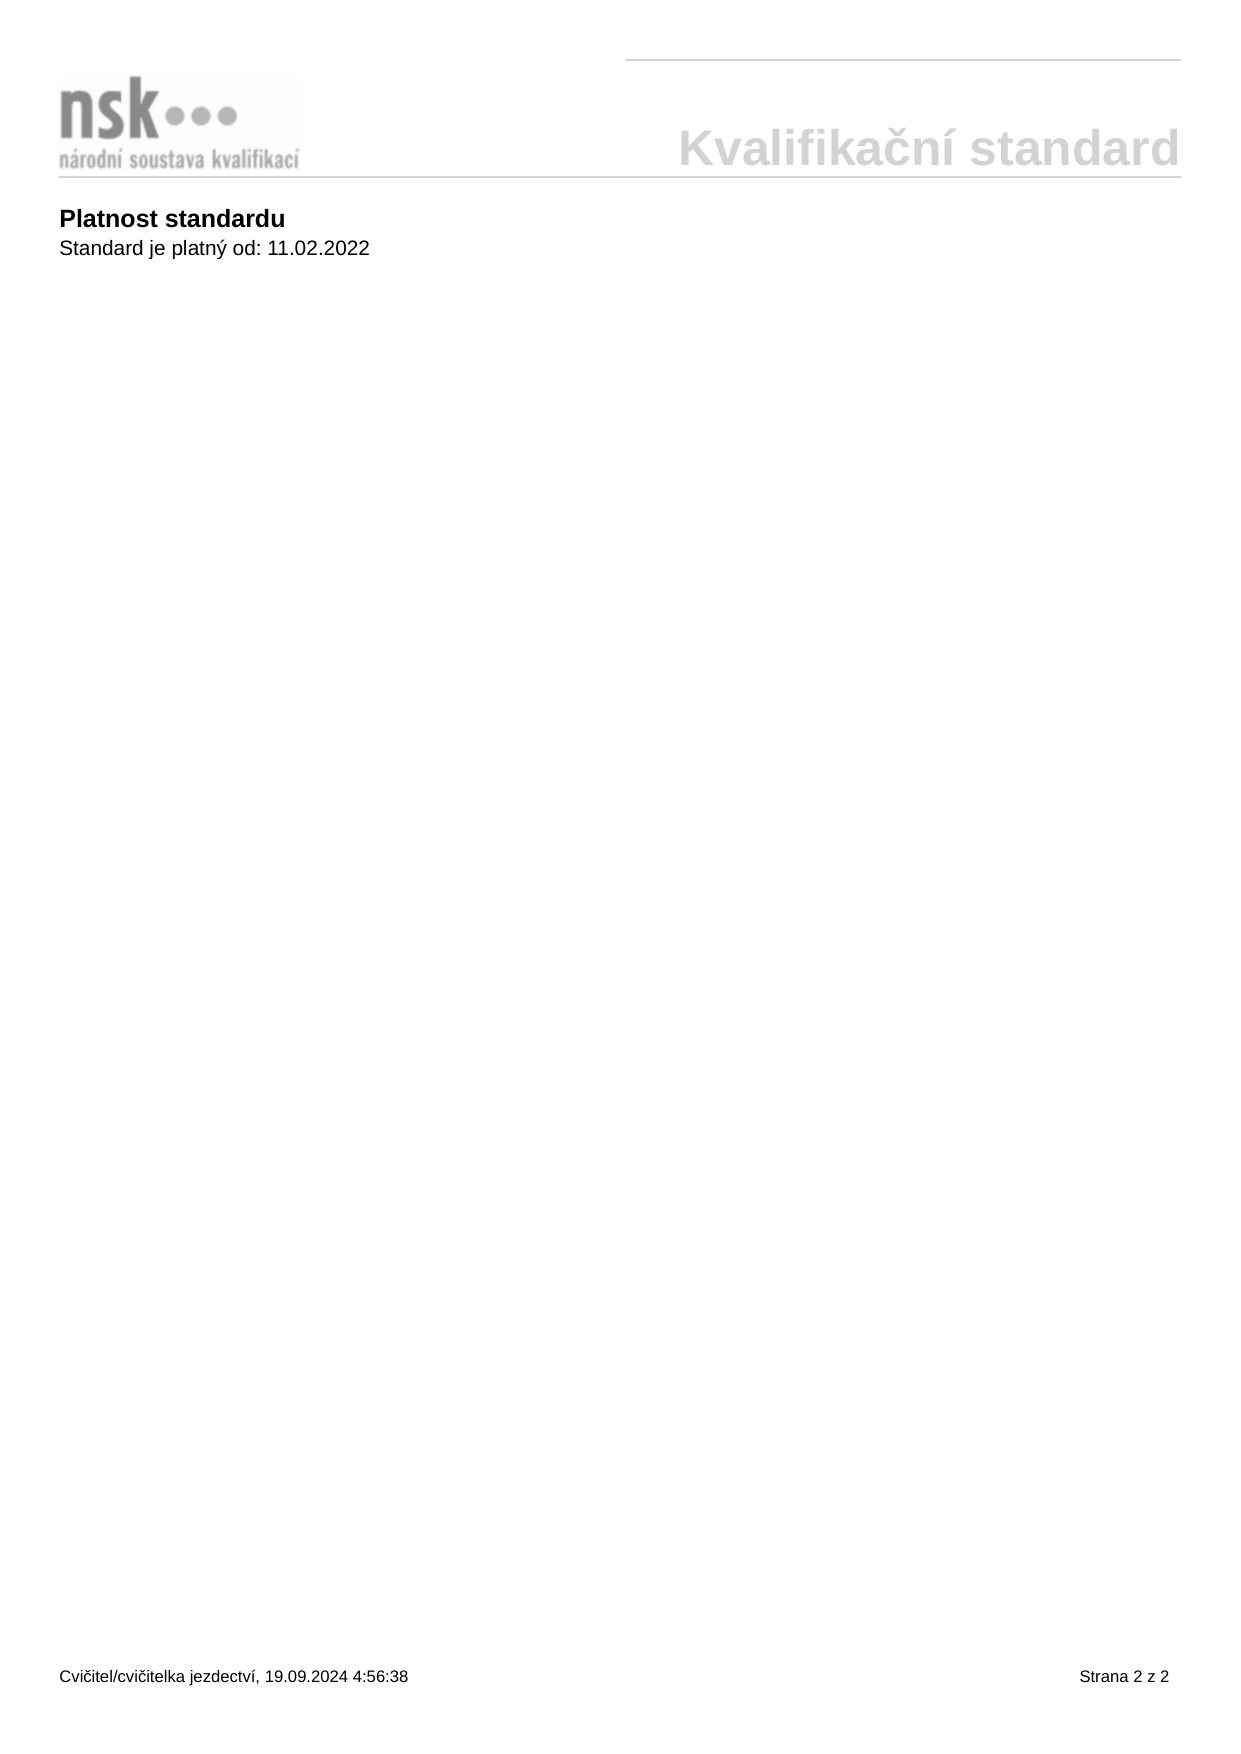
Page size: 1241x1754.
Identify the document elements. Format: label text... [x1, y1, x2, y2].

table_cell [862, 194, 1093, 200]
table_cell [626, 559, 862, 859]
table_cell [626, 259, 862, 559]
table_cell [862, 859, 1093, 1159]
table_cell Cvičitel/cvičitelka jezdectví, 19.09.2024 4:56:38 [59, 1658, 862, 1694]
picture [58, 59, 621, 171]
table_cell [626, 1159, 862, 1409]
table_cell [59, 178, 1181, 194]
table_cell [1093, 559, 1169, 859]
table_cell [1093, 1409, 1169, 1658]
table_cell [484, 194, 620, 200]
table_cell [1169, 194, 1181, 200]
table_cell [862, 1409, 1093, 1658]
table_cell [484, 259, 620, 559]
table_cell [1093, 859, 1169, 1159]
table_cell [484, 1409, 620, 1658]
table_cell [484, 559, 620, 859]
table_cell [1169, 1658, 1181, 1694]
table_cell [626, 194, 862, 200]
table_cell Standard je platný od: 11.02.2022 [59, 236, 1181, 259]
table_cell [621, 59, 626, 170]
table_cell [862, 259, 1093, 559]
table_cell [1169, 559, 1181, 859]
table_cell [59, 1409, 483, 1658]
table_cell [59, 559, 483, 859]
table_cell [1169, 259, 1181, 559]
table_cell [484, 1159, 620, 1409]
table_cell [1169, 859, 1181, 1159]
table_cell [862, 1159, 1093, 1409]
table_cell [59, 259, 483, 559]
table_cell [862, 559, 1093, 859]
table_cell [626, 1409, 862, 1658]
table_cell [484, 171, 620, 176]
table_cell [620, 1159, 626, 1409]
table_cell [59, 194, 483, 200]
table_cell [59, 171, 483, 176]
table_cell [1169, 1409, 1181, 1658]
table_cell [1169, 1159, 1181, 1409]
table_cell [620, 859, 626, 1159]
table_cell Kvalifikační standard [626, 61, 1181, 176]
table_cell [626, 859, 862, 1159]
table_cell Strana 2 z 2 [862, 1658, 1169, 1694]
table_cell [1093, 194, 1169, 200]
table_cell [1093, 1159, 1169, 1409]
table_cell [620, 559, 626, 859]
table_cell [620, 259, 626, 559]
table_cell Platnost standardu [59, 200, 1181, 236]
table_cell [1093, 259, 1169, 559]
table_cell [59, 1159, 483, 1409]
table_cell [484, 859, 620, 1159]
table_cell [59, 859, 483, 1159]
table_cell [620, 1409, 626, 1658]
